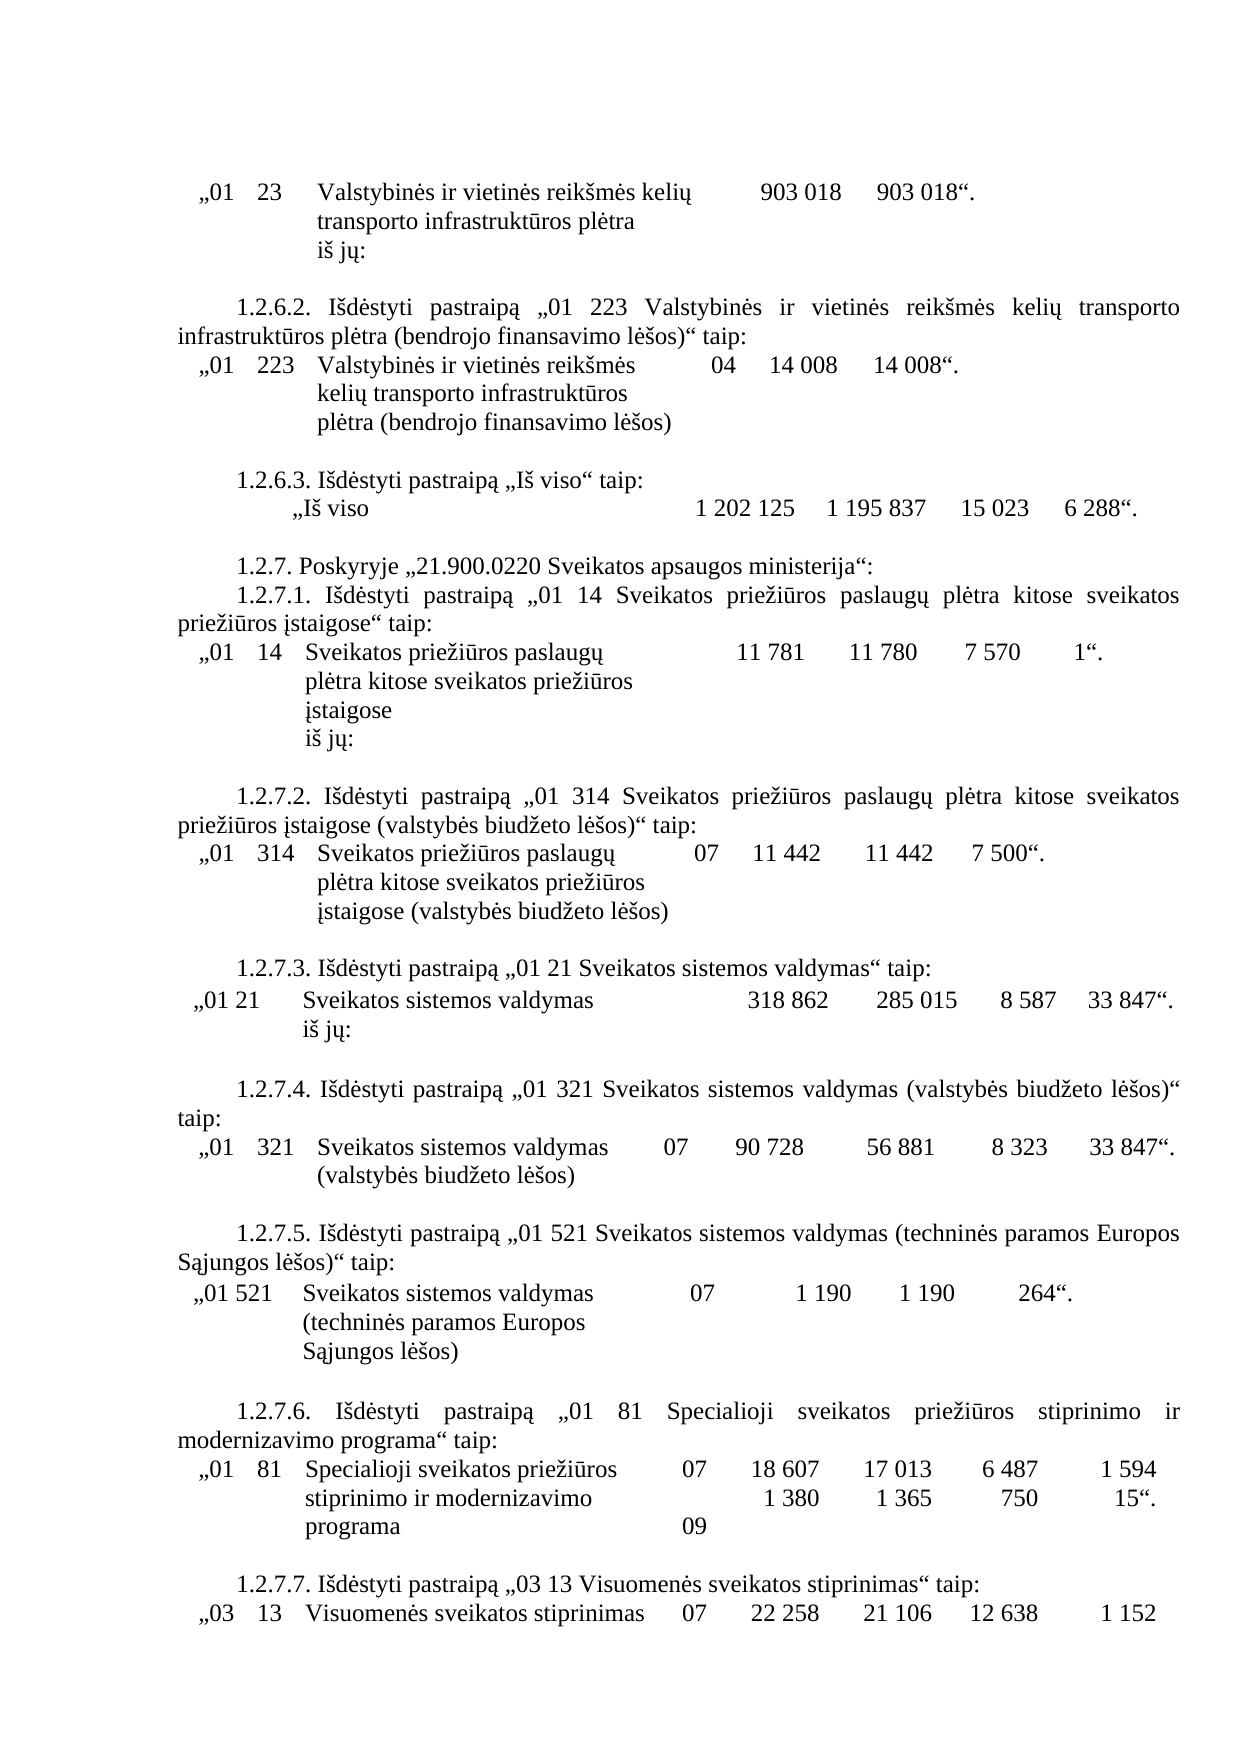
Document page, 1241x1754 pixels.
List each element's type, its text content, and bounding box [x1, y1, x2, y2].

table_header „01 [187, 177, 246, 263]
table_header 321 [246, 1132, 306, 1189]
table_header 33 847“. [1081, 982, 1181, 1046]
table_cell [939, 724, 1046, 752]
table_header 8 323 [963, 1132, 1076, 1189]
table_header Sveikatos priežiūros paslaugų plėtra kitose sveikatos priežiūros įstaigose (valstybės biudžeto lėšos) [306, 839, 683, 925]
table_header 14 [246, 637, 293, 723]
table_header [1058, 177, 1143, 263]
table_header 314 [246, 839, 306, 925]
text 1.2.7. Poskyryje „21.900.0220 Sveikatos apsaugos ministerija“: [177, 551, 1181, 580]
table_header 11 442 [843, 839, 955, 925]
text 1.2.6.2. Išdėstyti pastraipą „01 223 Valstybinės ir vietinės reikšmės kelių transporto infrastruktūros plėtra (bendrojo finansavimo lėšos)“ taip: [177, 292, 1181, 350]
table_cell [1046, 724, 1131, 752]
table_header 1 202 125 [676, 494, 813, 522]
text 1.2.7.2. Išdėstyti pastraipą „01 314 Sveikatos priežiūros paslaugų plėtra kitose sveikatos priežiūros įstaigose (valstybės biudžeto lėšos)“ taip: [177, 781, 1181, 838]
table_header 8 587 [976, 982, 1081, 1046]
table_header Valstybinės ir vietinės reikšmės kelių transporto infrastruktūros plėtra iš jų: [306, 177, 713, 263]
table_header Sveikatos sistemos valdymas iš jų: [296, 982, 651, 1046]
table_header 12 638 [943, 1598, 1049, 1626]
table_header Visuomenės sveikatos stiprinimas [294, 1598, 671, 1626]
text 1.2.7.5. Išdėstyti pastraipą „01 521 Sveikatos sistemos valdymas (techninės paramos Europos Sąjungos lėšos)“ taip: [177, 1218, 1181, 1276]
table_header 223 [246, 350, 306, 436]
table_header „01 521 [187, 1276, 296, 1368]
table_cell 15“. [1049, 1483, 1167, 1540]
table_cell 1 365 [831, 1483, 943, 1540]
table_cell [246, 724, 293, 752]
table_header 04 [700, 350, 747, 436]
table_header 21 106 [831, 1598, 943, 1626]
table_header 1“. [1046, 637, 1131, 723]
table_header 7 570 [939, 637, 1046, 723]
table_header 14 008“. [860, 350, 972, 436]
table_header 07 [671, 1454, 718, 1483]
table_cell iš jų: [294, 724, 663, 752]
table_header 22 258 [718, 1598, 831, 1626]
table_header 07 [651, 1132, 701, 1189]
table_cell [664, 724, 714, 752]
table_header 15 023 [939, 494, 1051, 522]
table_header 07 [671, 1598, 718, 1626]
table_header 6 487 [943, 1454, 1049, 1483]
text 1.2.7.7. Išdėstyti pastraipą „03 13 Visuomenės sveikatos stiprinimas“ taip: [177, 1569, 1181, 1598]
table_cell [246, 1483, 293, 1540]
table_header 07 [683, 839, 730, 925]
table_header 6 288“. [1051, 494, 1151, 522]
table_header [714, 177, 738, 263]
table_header 11 780 [827, 637, 939, 723]
table_header „01 [187, 637, 246, 723]
table_header Sveikatos sistemos valdymas (valstybės biudžeto lėšos) [306, 1132, 651, 1189]
table_header „01 21 [187, 982, 296, 1046]
table_cell [827, 724, 939, 752]
table_header 11 442 [730, 839, 843, 925]
table_cell 1 380 [718, 1483, 831, 1540]
table_header 81 [246, 1454, 293, 1483]
table_cell [187, 724, 246, 752]
text 1.2.7.4. Išdėstyti pastraipą „01 321 Sveikatos sistemos valdymas (valstybės biudžeto lėšos)“ taip: [177, 1074, 1181, 1132]
table_header „01 [187, 839, 246, 925]
table_header [972, 350, 1078, 436]
table_header 14 008 [747, 350, 859, 436]
table_header 1 190 [754, 1276, 857, 1368]
table_header „01 [187, 1132, 246, 1189]
text 1.2.6.3. Išdėstyti pastraipą „Iš viso“ taip: [177, 465, 1181, 493]
table_header Specialioji sveikatos priežiūros stiprinimo ir modernizavimo programa [294, 1454, 671, 1540]
table_header „Iš viso [281, 494, 626, 522]
table_header [1078, 350, 1164, 436]
table_header Valstybinės ir vietinės reikšmės kelių transporto infrastruktūros plėtra (bendrojo finansavimo lėšos) [306, 350, 699, 436]
table_header 7 500“. [955, 839, 1061, 925]
table_header Sveikatos priežiūros paslaugų plėtra kitose sveikatos priežiūros įstaigose [294, 637, 663, 723]
table_header „01 [187, 350, 246, 436]
table_header „01 [187, 1454, 246, 1483]
table_header 23 [246, 177, 306, 263]
table_header [1079, 1276, 1182, 1368]
table_header Sveikatos sistemos valdymas (techninės paramos Europos Sąjungos lėšos) [296, 1276, 651, 1368]
text 1.2.7.3. Išdėstyti pastraipą „01 21 Sveikatos sistemos valdymas“ taip: [177, 953, 1181, 982]
table_header 33 847“. [1076, 1132, 1188, 1189]
table_header 18 607 [718, 1454, 831, 1483]
table_header 285 015 [858, 982, 976, 1046]
table_header [651, 982, 718, 1046]
table_header 1 195 837 [814, 494, 938, 522]
table_cell 09 [671, 1483, 718, 1540]
table_header 07 [651, 1276, 754, 1368]
table_header [233, 494, 281, 522]
table_cell 750 [943, 1483, 1049, 1540]
table_header [187, 494, 233, 522]
table_header [1061, 839, 1147, 925]
table_header 11 781 [714, 637, 827, 723]
table_header 90 728 [701, 1132, 838, 1189]
table_header 13 [246, 1598, 293, 1626]
table_header 56 881 [838, 1132, 963, 1189]
table_header [989, 177, 1058, 263]
table_header 903 018“. [864, 177, 988, 263]
table_header [626, 494, 676, 522]
table_header 264“. [961, 1276, 1079, 1368]
table_cell [714, 724, 827, 752]
table_header 318 862 [718, 982, 858, 1046]
table_header [664, 637, 714, 723]
table_header 1 594 [1049, 1454, 1167, 1483]
table_header 1 152 [1049, 1598, 1167, 1626]
table_header 1 190 [857, 1276, 961, 1368]
table_header 903 018 [739, 177, 863, 263]
text 1.2.7.1. Išdėstyti pastraipą „01 14 Sveikatos priežiūros paslaugų plėtra kitose sveikatos priežiūros įstaigose“ taip: [177, 580, 1181, 637]
table_header „03 [187, 1598, 246, 1626]
text 1.2.7.6. Išdėstyti pastraipą „01 81 Specialioji sveikatos priežiūros stiprinimo ir modernizavimo programa“ taip: [177, 1396, 1181, 1454]
table_header 17 013 [831, 1454, 943, 1483]
table_cell [187, 1483, 246, 1540]
